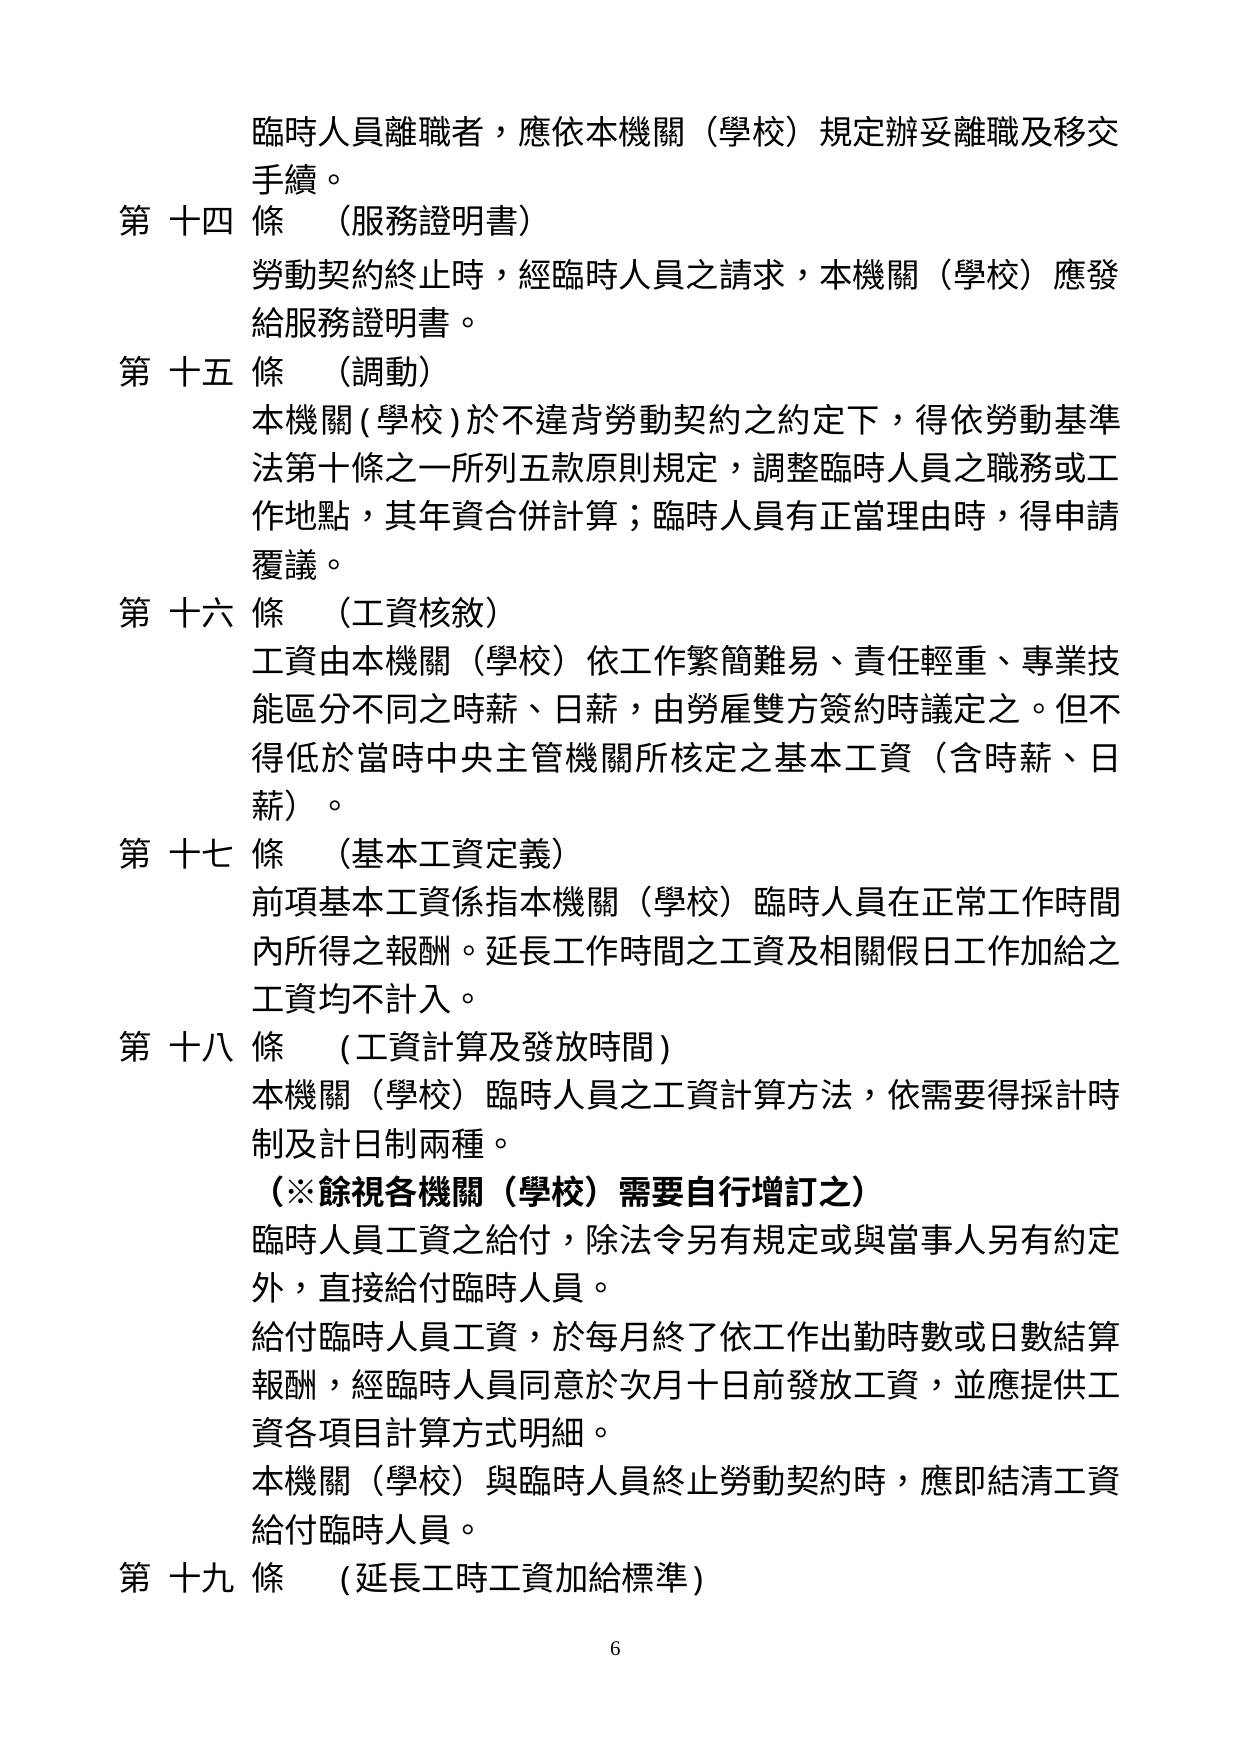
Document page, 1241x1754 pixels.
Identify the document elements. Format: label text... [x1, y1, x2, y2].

text 本機關（學校）臨時人員之工資計算方法，依需要得採計時制及計日制兩種。 [251, 1069, 1122, 1166]
text 臨時人員離職者，應依本機關（學校）規定辦妥離職及移交手續。 [251, 105, 1122, 202]
text （※餘視各機關（學校）需要自行增訂之） [251, 1166, 1122, 1214]
text 給付臨時人員工資，於每月終了依工作出勤時數或日數結算報酬，經臨時人員同意於次月十日前發放工資，並應提供工資各項目計算方式明細。 [251, 1310, 1122, 1455]
text 本機關（學校）與臨時人員終止勞動契約時，應即結清工資給付臨時人員。 [251, 1455, 1122, 1552]
text 第 十六 條 （工資核敘） [118, 587, 1122, 635]
text 第 十四 條 （服務證明書） [118, 202, 1122, 241]
text 第 十八 條 (工資計算及發放時間) [118, 1021, 1122, 1069]
text 臨時人員工資之給付，除法令另有規定或與當事人另有約定外，直接給付臨時人員。 [251, 1214, 1122, 1310]
text 第 十七 條 （基本工資定義） [118, 828, 1122, 876]
text 工資由本機關（學校）依工作繁簡難易、責任輕重、專業技能區分不同之時薪、日薪，由勞雇雙方簽約時議定之。但不得低於當時中央主管機關所核定之基本工資（含時薪、日薪）。 [251, 635, 1122, 828]
text 第 十九 條 (延長工時工資加給標準) [118, 1552, 1122, 1600]
text 本機關(學校)於不違背勞動契約之約定下，得依勞動基準法第十條之一所列五款原則規定，調整臨時人員之職務或工作地點，其年資合併計算；臨時人員有正當理由時，得申請覆議。 [251, 394, 1122, 587]
text 前項基本工資係指本機關（學校）臨時人員在正常工作時間內所得之報酬。延長工作時間之工資及相關假日工作加給之工資均不計入。 [251, 876, 1122, 1021]
text 第 十五 條 （調動） [118, 345, 1122, 394]
text 勞動契約終止時，經臨時人員之請求，本機關（學校）應發給服務證明書。 [251, 249, 1122, 345]
